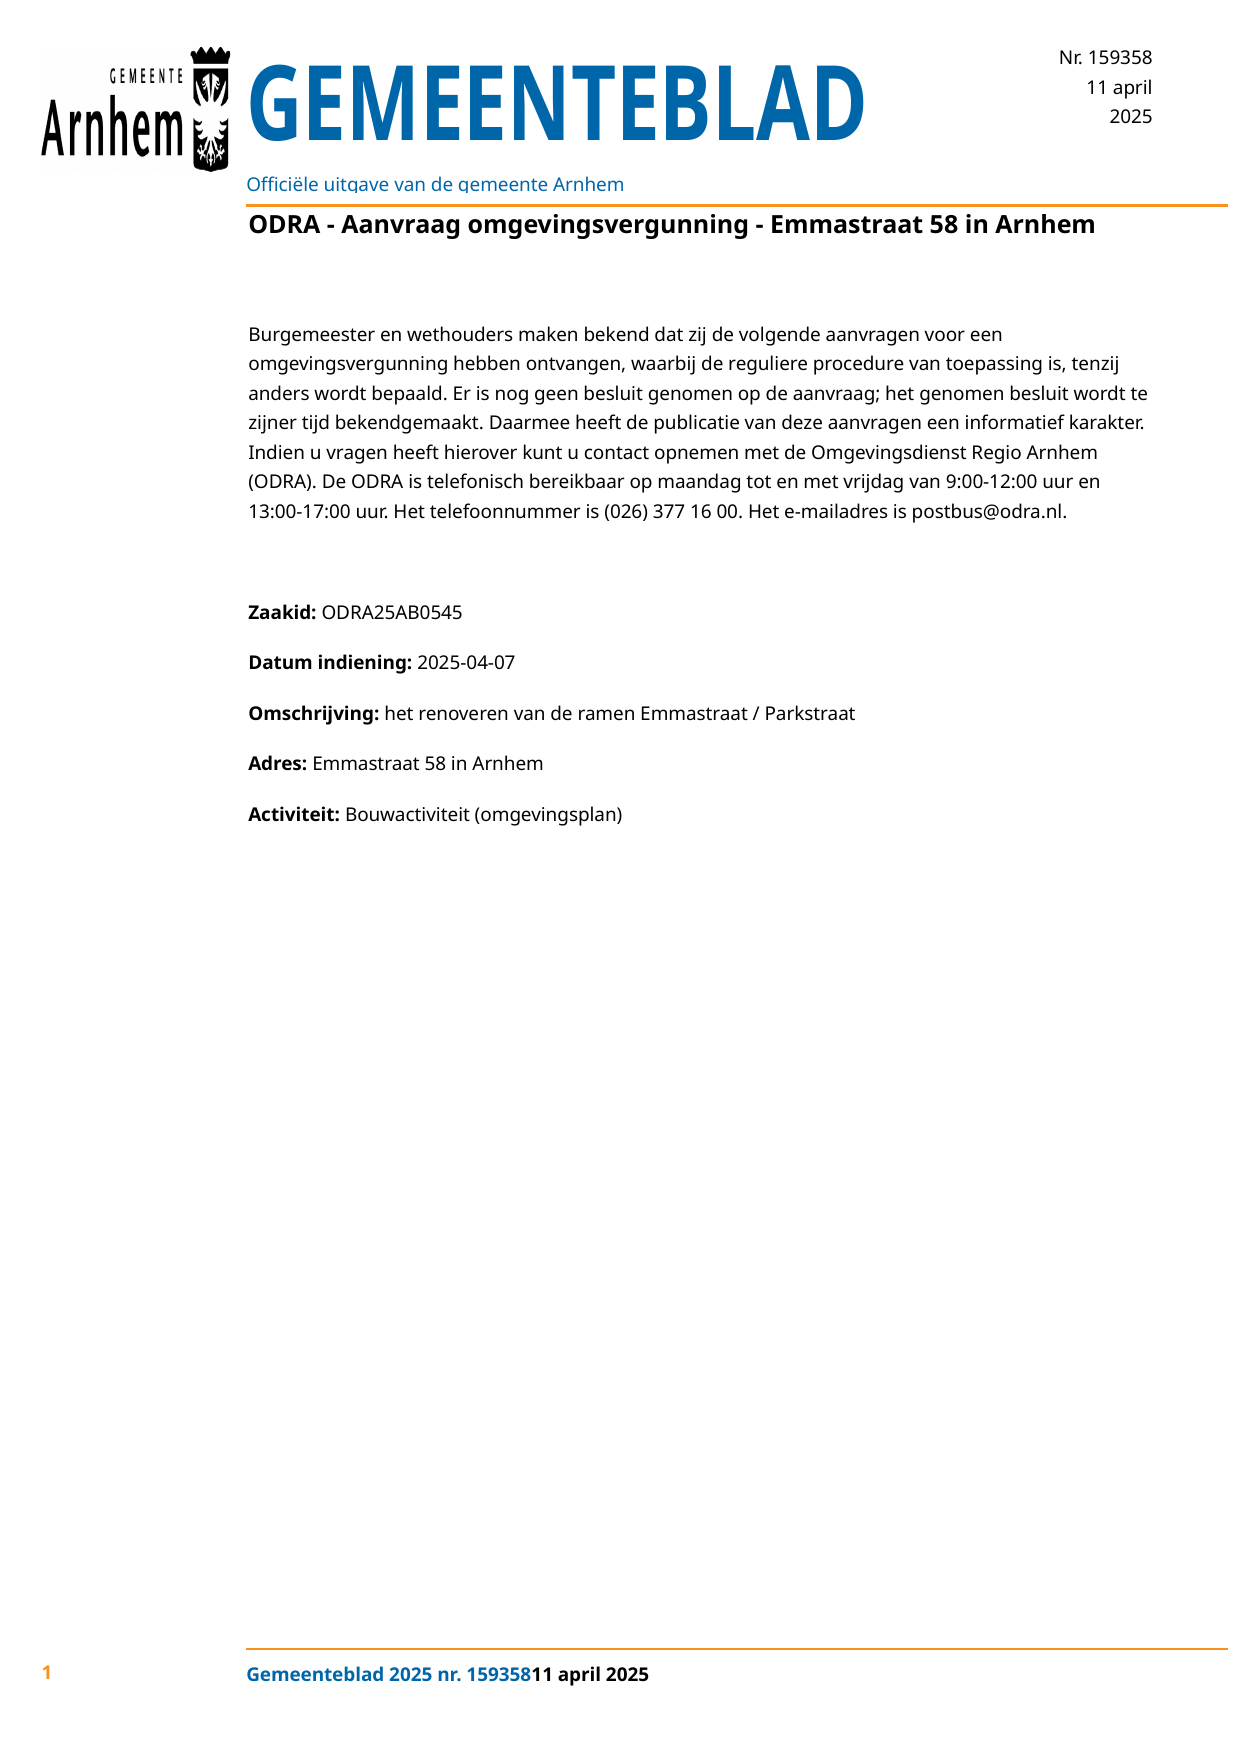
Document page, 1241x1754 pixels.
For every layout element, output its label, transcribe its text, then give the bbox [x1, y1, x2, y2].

text Burgemeester en wethouders maken bekend dat zij de volgende aanvragen voor een omgevingsvergunning hebben ontvangen, waarbij de reguliere procedure van toepassing is, tenzij anders wordt bepaald. Er is nog geen besluit genomen op de aanvraag; het genomen besluit wordt te zijner tijd bekendgemaakt. Daarmee heeft de publicatie van deze aanvragen een informatief karakter. Indien u vragen heeft hierover kunt u contact opnemen met de Omgevingsdienst Regio Arnhem (ODRA). De ODRA is telefonisch bereikbaar op maandag tot en met vrijdag van 9:00-12:00 uur en 13:00-17:00 uur. Het telefoonnummer is (026) 377 16 00. Het e-mailadres is postbus@odra.nl. [248, 321, 1152, 524]
text Adres: Emmastraat 58 in Arnhem [248, 750, 1152, 776]
text Omschrijving: het renoveren van de ramen Emmastraat / Parkstraat [248, 700, 1152, 726]
picture [41, 47, 231, 172]
text Zaakid: ODRA25AB0545 [248, 599, 1152, 625]
text ODRA - Aanvraag omgevingsvergunning - Emmastraat 58 in Arnhem [248, 207, 1152, 241]
text Activiteit: Bouwactiviteit (omgevingsplan) [248, 801, 1152, 826]
text Datum indiening: 2025-04-07 [248, 649, 1152, 675]
